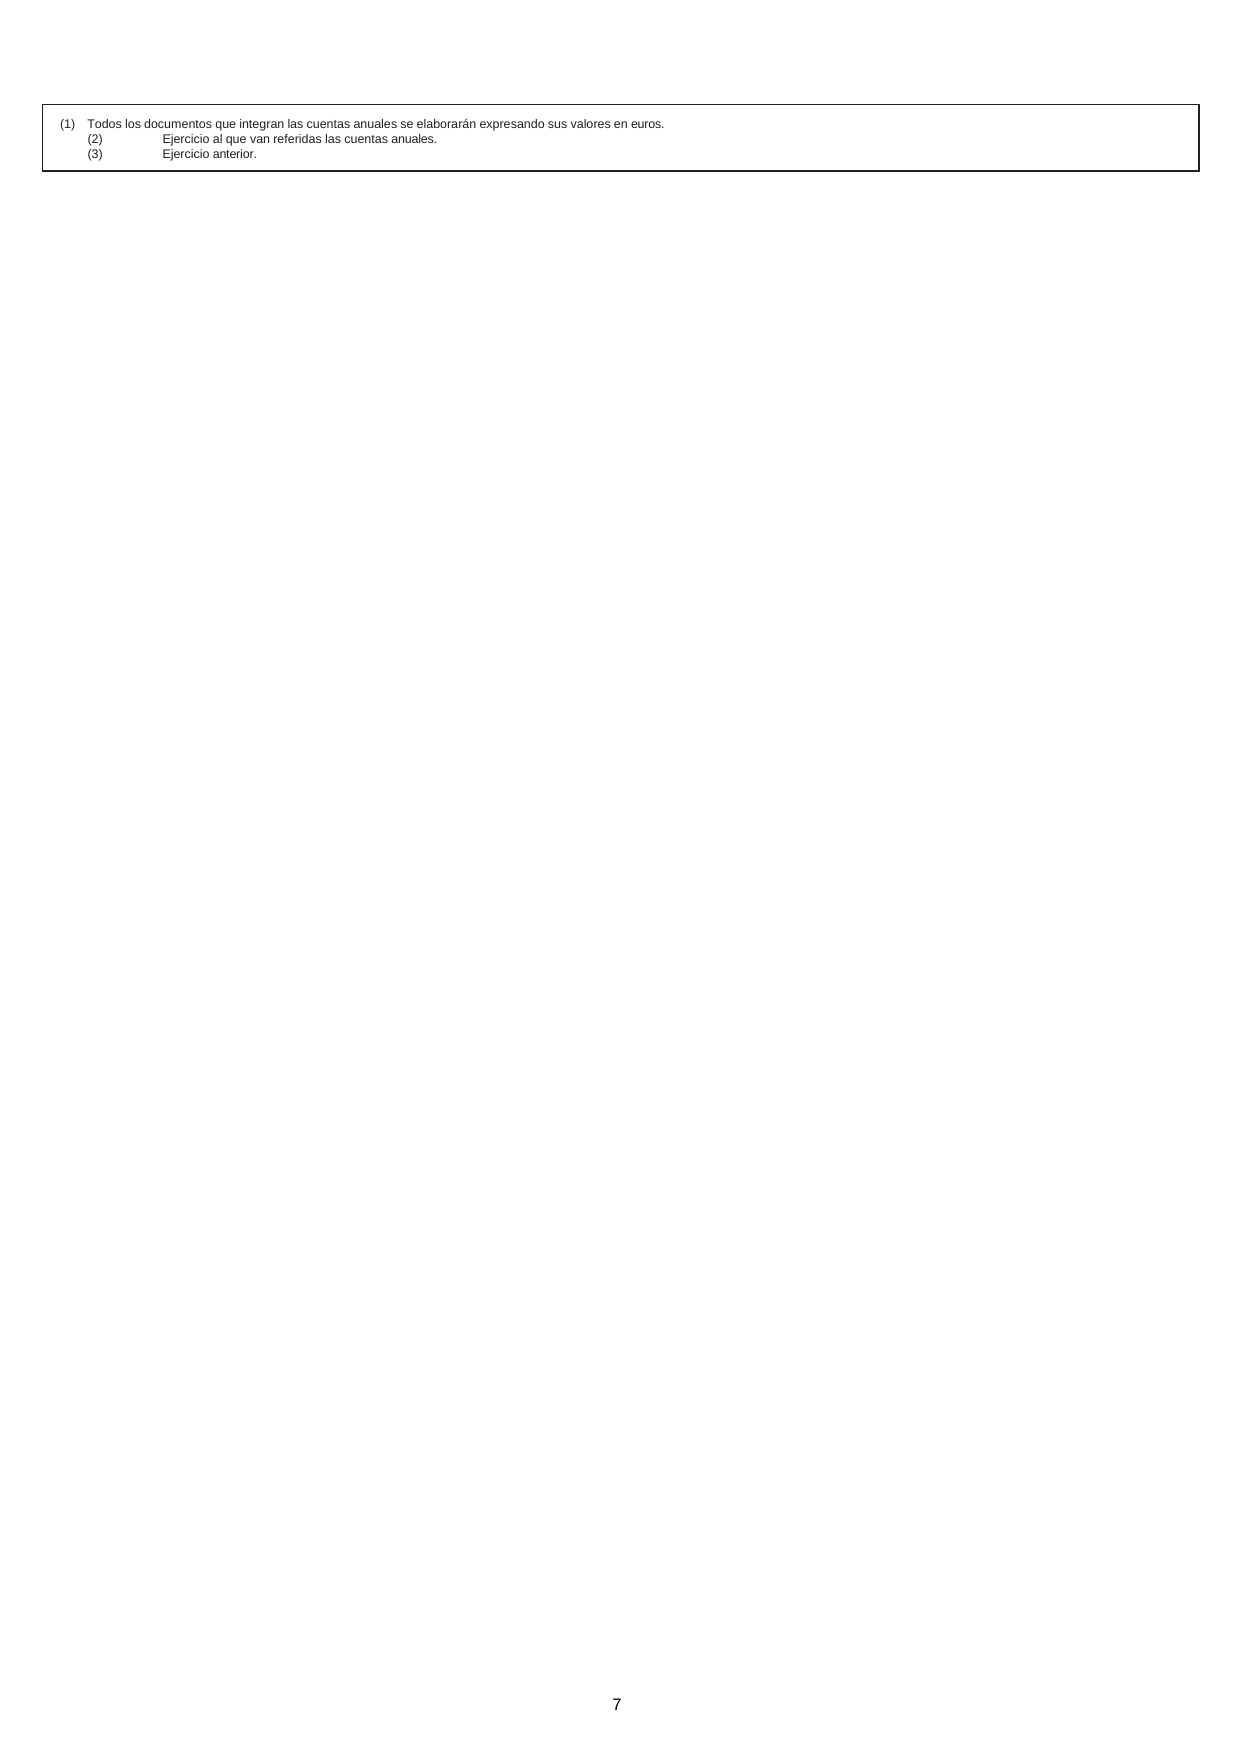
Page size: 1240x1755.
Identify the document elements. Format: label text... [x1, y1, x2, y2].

table_cell Todos los documentos que integran las cuentas anuales se elaborarán expresando sus valores en euros. Ejercicio al que van referidas las cuentas anuales. Ejercicio anterior. [43, 105, 1198, 170]
